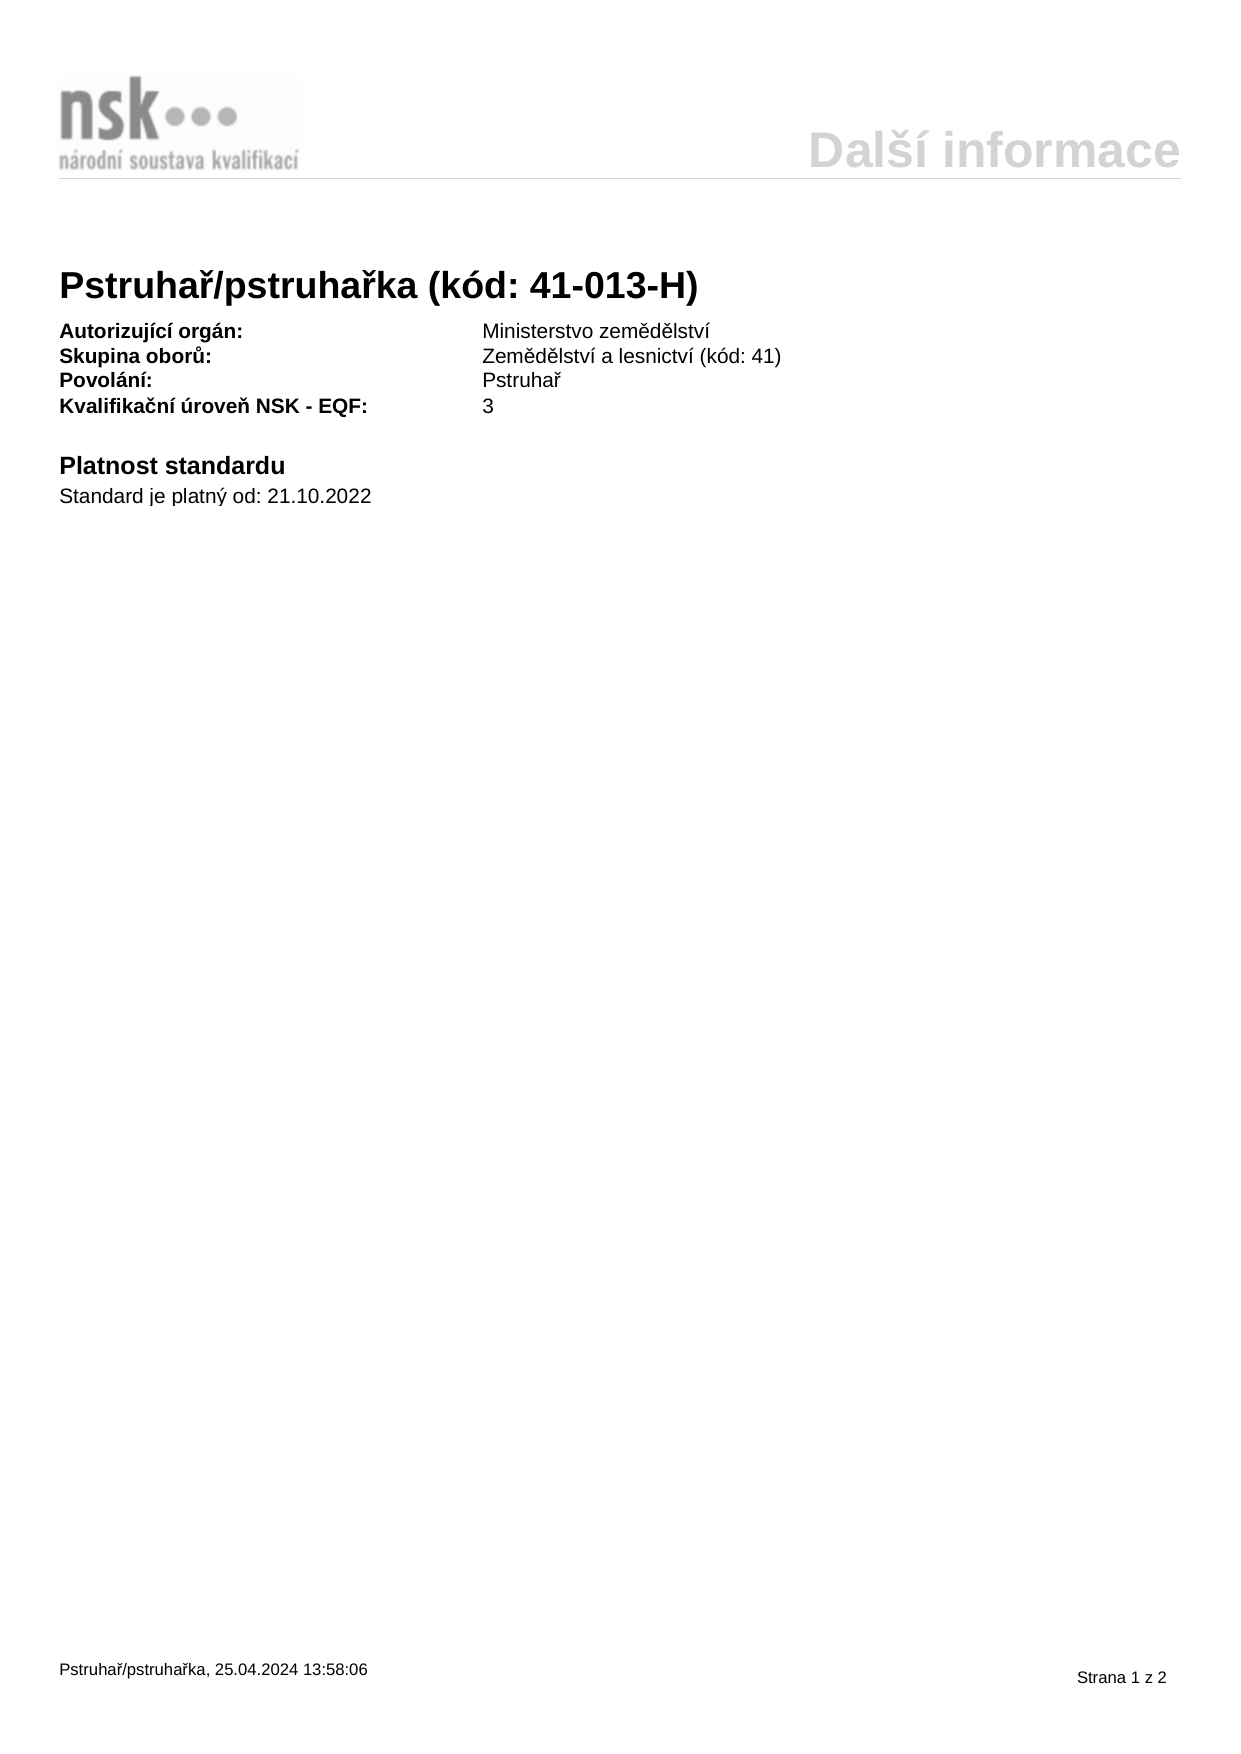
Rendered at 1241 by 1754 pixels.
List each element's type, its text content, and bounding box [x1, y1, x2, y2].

table_cell [861, 506, 1167, 806]
table_cell [59, 418, 119, 447]
table_header Další informace [627, 59, 1181, 178]
table_cell [1167, 1384, 1181, 1659]
table_cell [119, 418, 482, 447]
table_cell Povolání: [59, 368, 482, 392]
table_cell [861, 1384, 1167, 1659]
table_cell [482, 196, 619, 224]
table_cell [1167, 418, 1181, 447]
table_cell [627, 196, 861, 224]
table_cell [1167, 506, 1181, 806]
table_cell [861, 418, 1167, 447]
table_cell [619, 196, 627, 224]
table_cell [482, 506, 619, 806]
table_cell [119, 172, 482, 178]
table_cell [1167, 806, 1181, 1106]
table_cell 3 [482, 394, 1181, 417]
table_cell [119, 307, 482, 319]
table_cell [619, 172, 627, 178]
table_cell [619, 307, 627, 319]
table_cell [59, 806, 119, 1106]
table_cell [861, 307, 1167, 319]
table_cell Pstruhař [482, 368, 1181, 393]
table_cell Platnost standardu [59, 448, 1181, 483]
table_cell [619, 506, 627, 806]
table_cell Skupina oborů: [59, 344, 482, 368]
table_cell [482, 806, 619, 1106]
table_cell [59, 1106, 119, 1383]
table_cell Standard je platný od: 21.10.2022 [59, 484, 1181, 506]
table_cell [119, 196, 482, 224]
table_cell [119, 1384, 482, 1659]
table_cell [627, 418, 861, 447]
table_cell [119, 806, 482, 1106]
table_cell [59, 506, 119, 806]
table_cell Pstruhař/pstruhařka (kód: 41-013-H) [59, 224, 1181, 307]
table_cell [627, 1106, 861, 1383]
table_cell [627, 806, 861, 1106]
table_cell [619, 418, 627, 447]
table_cell [482, 172, 619, 178]
table_cell [627, 307, 861, 319]
table_cell [1167, 196, 1181, 224]
table_cell [482, 418, 619, 447]
table_cell [1167, 1106, 1181, 1383]
table_cell [627, 506, 861, 806]
table_cell [861, 806, 1167, 1106]
table_cell Pstruhař/pstruhařka, 25.04.2024 13:58:06 [59, 1660, 861, 1696]
table_cell [482, 1106, 619, 1383]
table_cell [59, 1384, 119, 1659]
table_cell Ministerstvo zemědělství [482, 319, 1181, 344]
table_cell [627, 1384, 861, 1659]
table_cell [482, 307, 619, 319]
picture [58, 59, 620, 172]
table_cell Strana 1 z 2 [861, 1660, 1167, 1696]
table_cell [861, 196, 1167, 224]
table_cell [619, 806, 627, 1106]
table_cell [1167, 1660, 1181, 1696]
table_header [620, 59, 627, 172]
table_cell [482, 1384, 619, 1659]
table_cell [119, 1106, 482, 1383]
table_cell Zemědělství a lesnictví (kód: 41) [482, 344, 1181, 368]
table_cell [59, 307, 119, 319]
table_cell [59, 196, 119, 224]
table_cell [119, 506, 482, 806]
table_cell [619, 1384, 627, 1659]
table_cell [59, 172, 119, 178]
table_cell [59, 179, 1181, 196]
table_cell Autorizující orgán: [59, 319, 482, 343]
table_cell [1167, 307, 1181, 319]
table_cell [619, 1106, 627, 1383]
table_cell Kvalifikační úroveň NSK - EQF: [59, 394, 482, 417]
table_cell [861, 1106, 1167, 1383]
